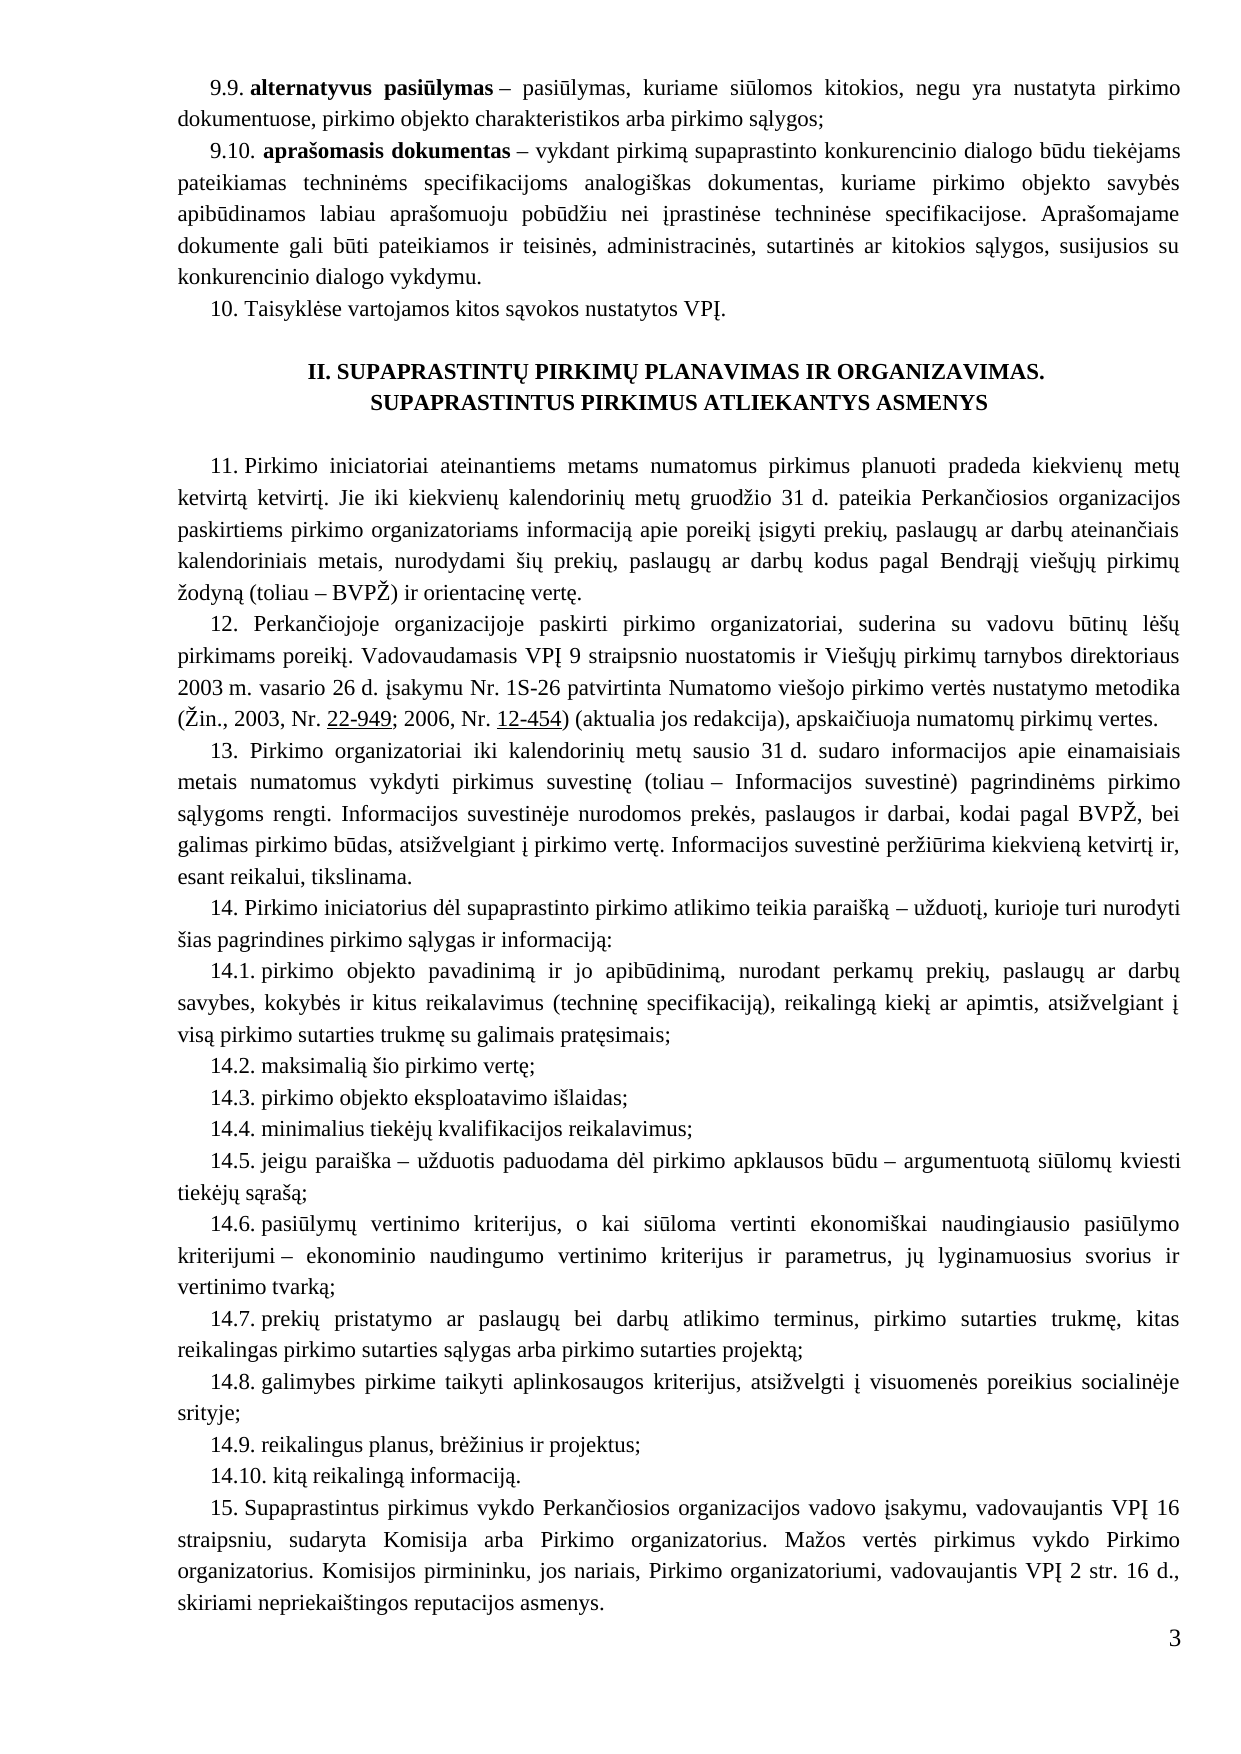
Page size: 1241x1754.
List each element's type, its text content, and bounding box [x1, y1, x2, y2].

text 13. Pirkimo organizatoriai iki kalendorinių metų sausio 31 d. sudaro informacijos apie einamaisiais metais numatomus vykdyti pirkimus suvestinę (toliau – Informacijos suvestinė) pagrindinėms pirkimo sąlygoms rengti. Informacijos suvestinėje nurodomos prekės, paslaugos ir darbai, kodai pagal BVPŽ, bei galimas pirkimo būdas, atsižvelgiant į pirkimo vertę. Informacijos suvestinė peržiūrima kiekvieną ketvirtį ir, esant reikalui, tikslinama. [177, 737, 1181, 889]
text 14.1. pirkimo objekto pavadinimą ir jo apibūdinimą, nurodant perkamų prekių, paslaugų ar darbų savybes, kokybės ir kitus reikalavimus (techninę specifikaciją), reikalingą kiekį ar apimtis, atsižvelgiant į visą pirkimo sutarties trukmę su galimais pratęsimais; [177, 958, 1181, 1047]
text 9.9. alternatyvus pasiūlymas – pasiūlymas, kuriame siūlomos kitokios, negu yra nustatyta pirkimo dokumentuose, pirkimo objekto charakteristikos arba pirkimo sąlygos; [177, 74, 1181, 132]
text 15. Supaprastintus pirkimus vykdo Perkančiosios organizacijos vadovo įsakymu, vadovaujantis VPĮ 16 straipsniu, sudaryta Komisija arba Pirkimo organizatorius. Mažos vertės pirkimus vykdo Pirkimo organizatorius. Komisijos pirmininku, jos nariais, Pirkimo organizatoriumi, vadovaujantis VPĮ 2 str. 16 d., skiriami nepriekaištingos reputacijos asmenys. [177, 1494, 1181, 1615]
text II. SUPAPRASTINTŲ PIRKIMŲ PLANAVIMAS IR ORGANIZAVIMAS. [177, 358, 1181, 384]
text 10. Taisyklėse vartojamos kitos sąvokos nustatytos VPĮ. [177, 295, 1181, 321]
text 14.9. reikalingus planus, brėžinius ir projektus; [177, 1431, 1181, 1457]
text 9.10. aprašomasis dokumentas – vykdant pirkimą supaprastinto konkurencinio dialogo būdu tiekėjams pateikiamas techninėms specifikacijoms analogiškas dokumentas, kuriame pirkimo objekto savybės apibūdinamos labiau aprašomuoju pobūdžiu nei įprastinėse techninėse specifikacijose. Aprašomajame dokumente gali būti pateikiamos ir teisinės, administracinės, sutartinės ar kitokios sąlygos, susijusios su konkurencinio dialogo vykdymu. [177, 137, 1181, 289]
text 14.3. pirkimo objekto eksploatavimo išlaidas; [177, 1084, 1181, 1110]
text 11. Pirkimo iniciatoriai ateinantiems metams numatomus pirkimus planuoti pradeda kiekvienų metų ketvirtą ketvirtį. Jie iki kiekvienų kalendorinių metų gruodžio 31 d. pateikia Perkančiosios organizacijos paskirtiems pirkimo organizatoriams informaciją apie poreikį įsigyti prekių, paslaugų ar darbų ateinančiais kalendoriniais metais, nurodydami šių prekių, paslaugų ar darbų kodus pagal Bendrąjį viešųjų pirkimų žodyną (toliau – BVPŽ) ir orientacinę vertę. [177, 453, 1181, 605]
text 12. Perkančiojoje organizacijoje paskirti pirkimo organizatoriai, suderina su vadovu būtinų lėšų pirkimams poreikį. Vadovaudamasis VPĮ 9 straipsnio nuostatomis ir Viešųjų pirkimų tarnybos direktoriaus 2003 m. vasario 26 d. įsakymu Nr. 1S-26 patvirtinta Numatomo viešojo pirkimo vertės nustatymo metodika (Žin., 2003, Nr. 22-949; 2006, Nr. 12-454) (aktualia jos redakcija), apskaičiuoja numatomų pirkimų vertes. [177, 610, 1181, 731]
text 14.8. galimybes pirkime taikyti aplinkosaugos kriterijus, atsižvelgti į visuomenės poreikius socialinėje srityje; [177, 1368, 1181, 1426]
text SUPAPRASTINTUS PIRKIMUS ATLIEKANTYS ASMENYS [177, 389, 1181, 416]
text 14.2. maksimalią šio pirkimo vertę; [177, 1052, 1181, 1079]
text 14.10. kitą reikalingą informaciją. [177, 1463, 1181, 1489]
text 14.4. minimalius tiekėjų kvalifikacijos reikalavimus; [177, 1115, 1181, 1142]
text 14.6. pasiūlymų vertinimo kriterijus, o kai siūloma vertinti ekonomiškai naudingiausio pasiūlymo kriterijumi – ekonominio naudingumo vertinimo kriterijus ir parametrus, jų lyginamuosius svorius ir vertinimo tvarką; [177, 1210, 1181, 1299]
text 14. Pirkimo iniciatorius dėl supaprastinto pirkimo atlikimo teikia paraišką – užduotį, kurioje turi nurodyti šias pagrindines pirkimo sąlygas ir informaciją: [177, 894, 1181, 952]
text 14.7. prekių pristatymo ar paslaugų bei darbų atlikimo terminus, pirkimo sutarties trukmę, kitas reikalingas pirkimo sutarties sąlygas arba pirkimo sutarties projektą; [177, 1305, 1181, 1363]
text 14.5. jeigu paraiška – užduotis paduodama dėl pirkimo apklausos būdu – argumentuotą siūlomų kviesti tiekėjų sąrašą; [177, 1147, 1181, 1205]
